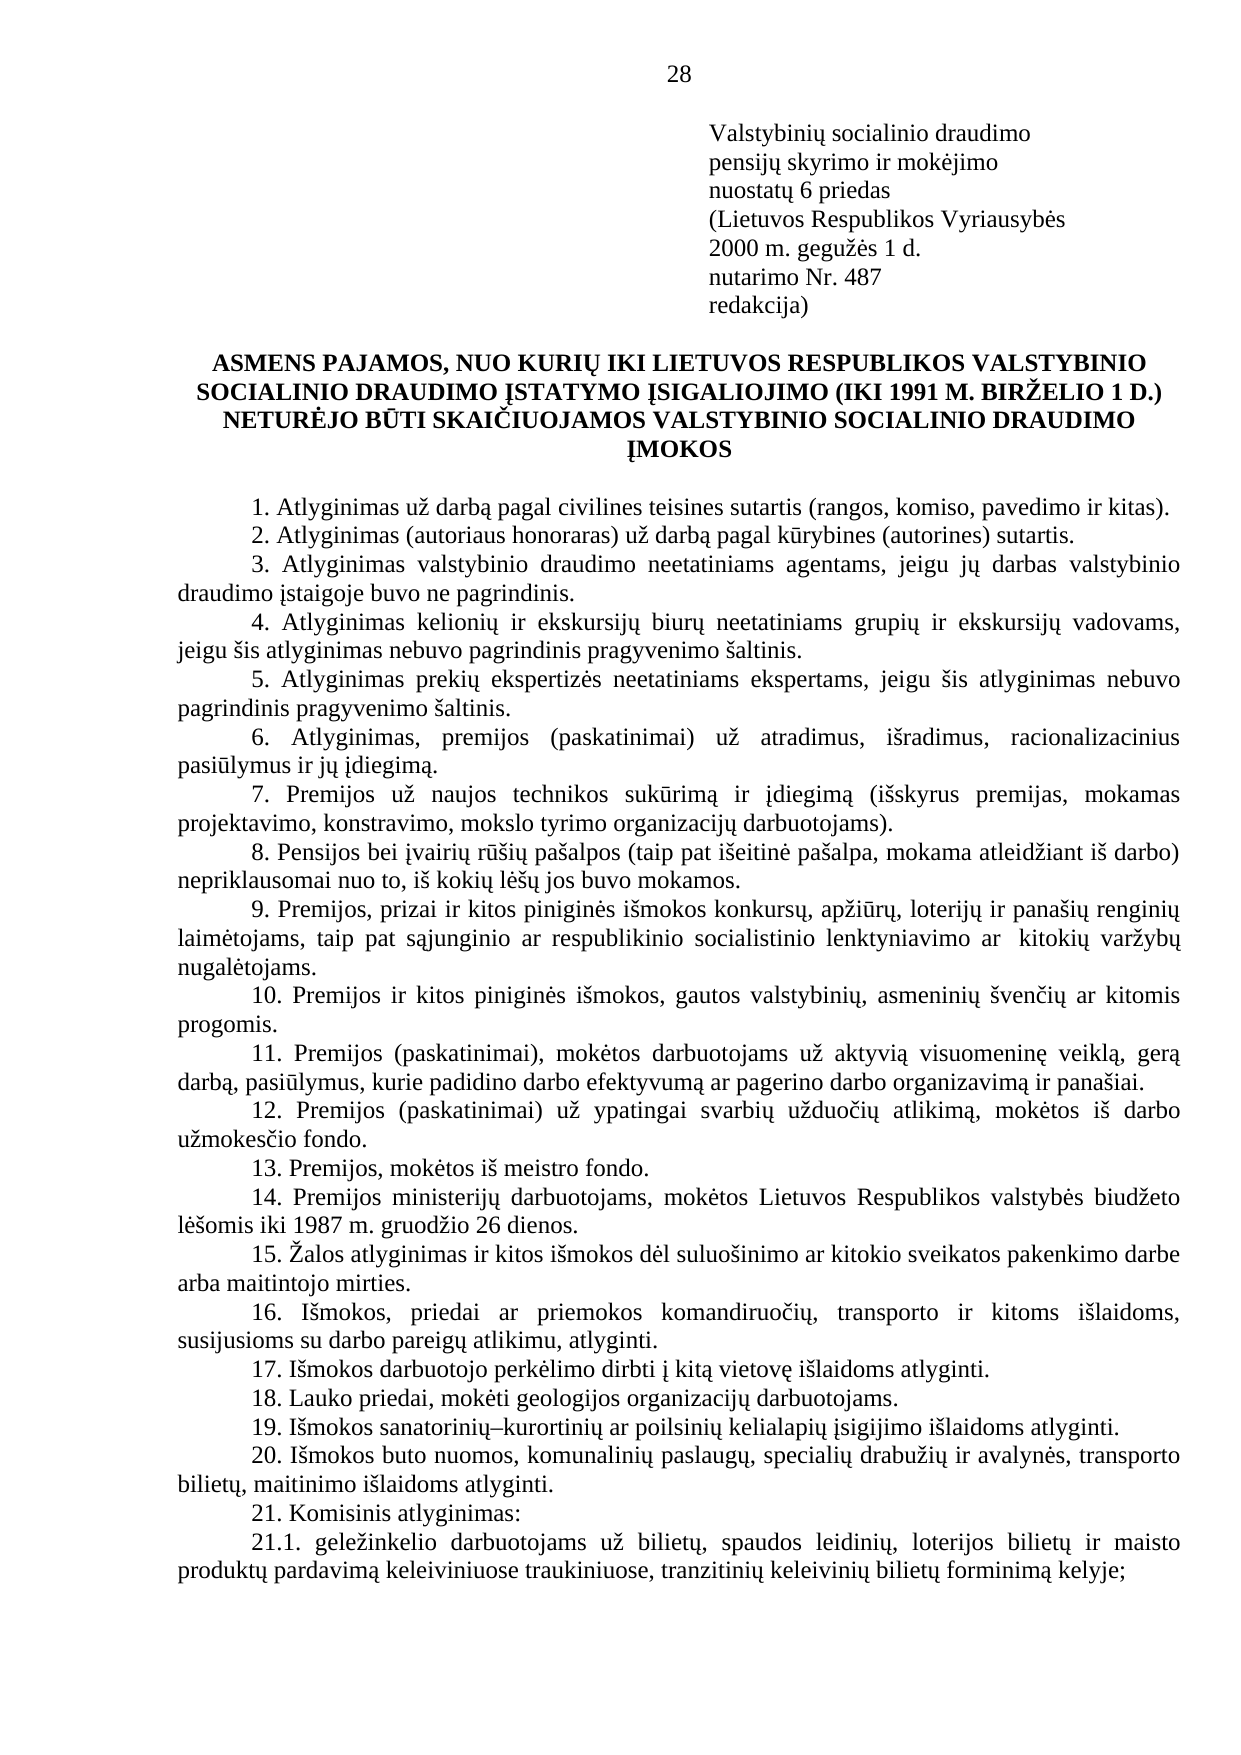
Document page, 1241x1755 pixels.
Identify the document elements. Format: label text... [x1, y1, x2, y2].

text 11. Premijos (paskatinimai), mokėtos darbuotojams už aktyvią visuomeninę veiklą, gerą darbą, pasiūlymus, kurie padidino darbo efektyvumą ar pagerino darbo organizavimą ir panašiai. [177, 1038, 1181, 1096]
text (Lietuvos Respublikos Vyriausybės [177, 204, 1181, 233]
text 6. Atlyginimas, premijos (paskatinimai) už atradimus, išradimus, racionalizacinius pasiūlymus ir jų įdiegimą. [177, 722, 1181, 779]
text redakcija) [177, 291, 1181, 319]
text 5. Atlyginimas prekių ekspertizės neetatiniams ekspertams, jeigu šis atlyginimas nebuvo pagrindinis pragyvenimo šaltinis. [177, 664, 1181, 722]
text 16. Išmokos, priedai ar priemokos komandiruočių, transporto ir kitoms išlaidoms, susijusioms su darbo pareigų atlikimu, atlyginti. [177, 1297, 1181, 1354]
text 7. Premijos už naujos technikos sukūrimą ir įdiegimą (išskyrus premijas, mokamas projektavimo, konstravimo, mokslo tyrimo organizacijų darbuotojams). [177, 779, 1181, 837]
text 9. Premijos, prizai ir kitos piniginės išmokos konkursų, apžiūrų, loterijų ir panašių renginių laimėtojams, taip pat sąjunginio ar respublikinio socialistinio lenktyniavimo ar kitokių varžybų nugalėtojams. [177, 894, 1181, 981]
text 4. Atlyginimas kelionių ir ekskursijų biurų neetatiniams grupių ir ekskursijų vadovams, jeigu šis atlyginimas nebuvo pagrindinis pragyvenimo šaltinis. [177, 607, 1181, 664]
text 2000 m. gegužės 1 d. [177, 233, 1181, 262]
text nuostatų 6 priedas [177, 176, 1181, 204]
text 15. Žalos atlyginimas ir kitos išmokos dėl suluošinimo ar kitokio sveikatos pakenkimo darbe arba maitintojo mirties. [177, 1239, 1181, 1297]
text 1. Atlyginimas už darbą pagal civilines teisines sutartis (rangos, komiso, pavedimo ir kitas). [177, 492, 1181, 521]
text 14. Premijos ministerijų darbuotojams, mokėtos Lietuvos Respublikos valstybės biudžeto lėšomis iki 1987 m. gruodžio 26 dienos. [177, 1182, 1181, 1239]
text 13. Premijos, mokėtos iš meistro fondo. [177, 1153, 1181, 1182]
text 18. Lauko priedai, mokėti geologijos organizacijų darbuotojams. [177, 1383, 1181, 1412]
text 17. Išmokos darbuotojo perkėlimo dirbti į kitą vietovę išlaidoms atlyginti. [177, 1354, 1181, 1383]
text ASMENS PAJAMOS, nuo KURIŲ IKI Lietuvos Respublikos VALSTYBINIO SOCIALINIO DRAUDIMO ĮSTATYMO ĮSIGALIOJIMO (iki 1991 m. birželio 1 d.) NETURĖJO BŪTI SKAIČIUOJAMos VALSTYBINIO SOCIALINIO DRAUDIMO įmokos [177, 348, 1181, 463]
text pensijų skyrimo ir mokėjimo [177, 147, 1181, 176]
text 21. Komisinis atlyginimas: [177, 1498, 1181, 1527]
text 10. Premijos ir kitos piniginės išmokos, gautos valstybinių, asmeninių švenčių ar kitomis progomis. [177, 981, 1181, 1038]
text 12. Premijos (paskatinimai) už ypatingai svarbių užduočių atlikimą, mokėtos iš darbo užmokesčio fondo. [177, 1096, 1181, 1153]
text Valstybinių socialinio draudimo [709, 118, 1181, 147]
text 21.1. geležinkelio darbuotojams už bilietų, spaudos leidinių, loterijos bilietų ir maisto produktų pardavimą keleiviniuose traukiniuose, tranzitinių keleivinių bilietų forminimą kelyje; [177, 1527, 1181, 1584]
text 3. Atlyginimas valstybinio draudimo neetatiniams agentams, jeigu jų darbas valstybinio draudimo įstaigoje buvo ne pagrindinis. [177, 549, 1181, 607]
text 19. Išmokos sanatorinių–kurortinių ar poilsinių kelialapių įsigijimo išlaidoms atlyginti. [177, 1412, 1181, 1441]
text 8. Pensijos bei įvairių rūšių pašalpos (taip pat išeitinė pašalpa, mokama atleidžiant iš darbo) nepriklausomai nuo to, iš kokių lėšų jos buvo mokamos. [177, 837, 1181, 894]
text nutarimo Nr. 487 [177, 262, 1181, 291]
text 2. Atlyginimas (autoriaus honoraras) už darbą pagal kūrybines (autorines) sutartis. [177, 521, 1181, 549]
text 20. Išmokos buto nuomos, komunalinių paslaugų, specialių drabužių ir avalynės, transporto bilietų, maitinimo išlaidoms atlyginti. [177, 1441, 1181, 1498]
